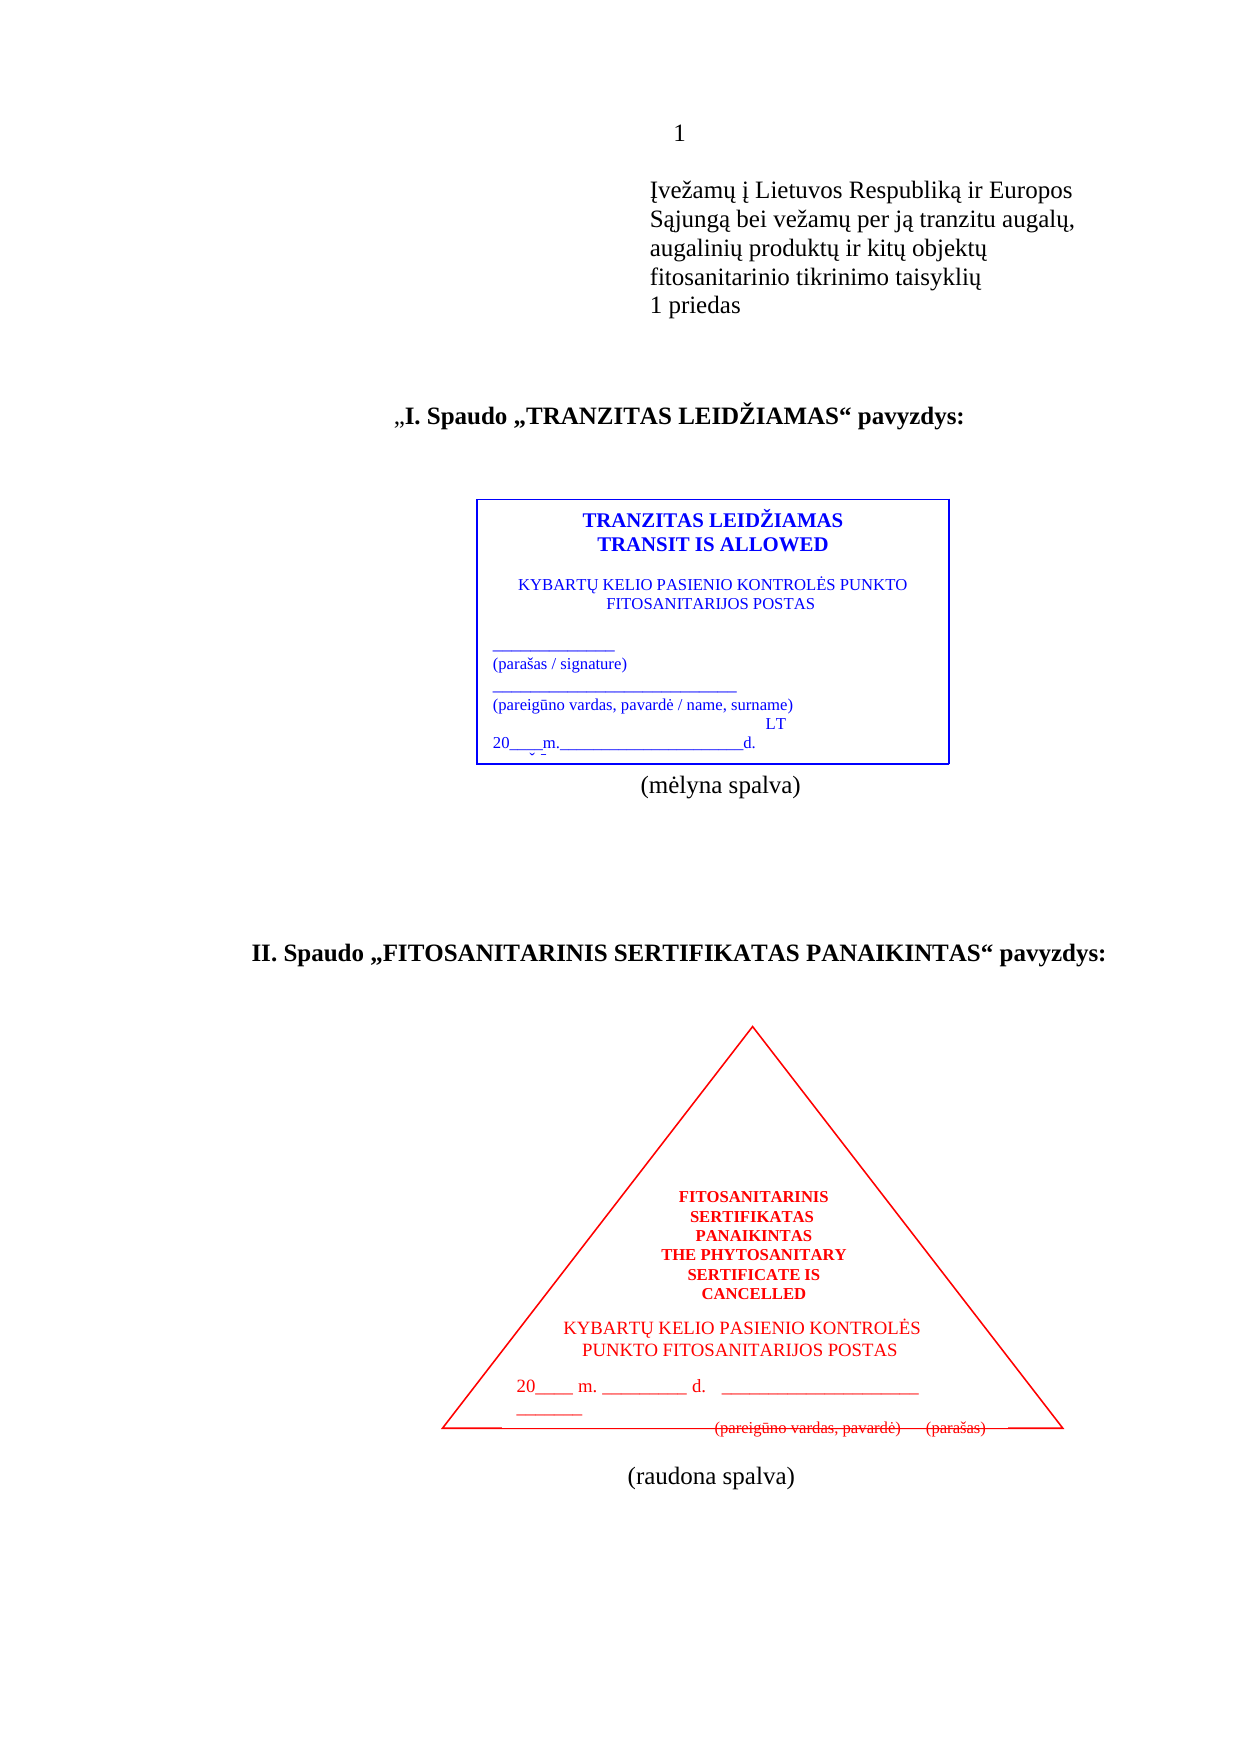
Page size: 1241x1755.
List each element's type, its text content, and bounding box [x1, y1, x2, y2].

text _____________ [493, 632, 933, 654]
text Sąjungą bei vežamų per ją tranzitu augalų, [649, 204, 1181, 233]
text fitosanitarinio tikrinimo taisyklių [649, 262, 1181, 291]
text augalinių produktų ir kitų objektų [649, 233, 1181, 262]
text 1 priedas [649, 291, 1181, 319]
text FITOSANITARIJOS POSTAS [493, 594, 933, 613]
text (mėlyna spalva) [447, 770, 1181, 799]
text Įvežamų į Lietuvos Respubliką ir Europos [649, 176, 1181, 204]
text „I. Spaudo „TRANZITAS LEIDŽIAMAS“ pavyzdys: [177, 401, 1181, 430]
text 20____m.______________________d. VATŽŪM [493, 733, 933, 755]
text LT [493, 714, 933, 733]
text __________________________ [493, 673, 933, 694]
text II. Spaudo „FITOSANITARINIS SERTIFIKATAS PANAIKINTAS“ pavyzdys: [177, 938, 1181, 967]
text (pareigūno vardas, pavardė / name, surname) [493, 694, 933, 714]
text TRANZITAS LEIDŽIAMAS [493, 507, 933, 532]
text TRANSIT IS ALLOWED [493, 532, 933, 556]
text (parašas / signature) [493, 654, 933, 673]
text KYBARTŲ KELIO PASIENIO KONTROLĖS PUNKTO [493, 575, 933, 594]
text (raudona spalva) [582, 1461, 1181, 1490]
